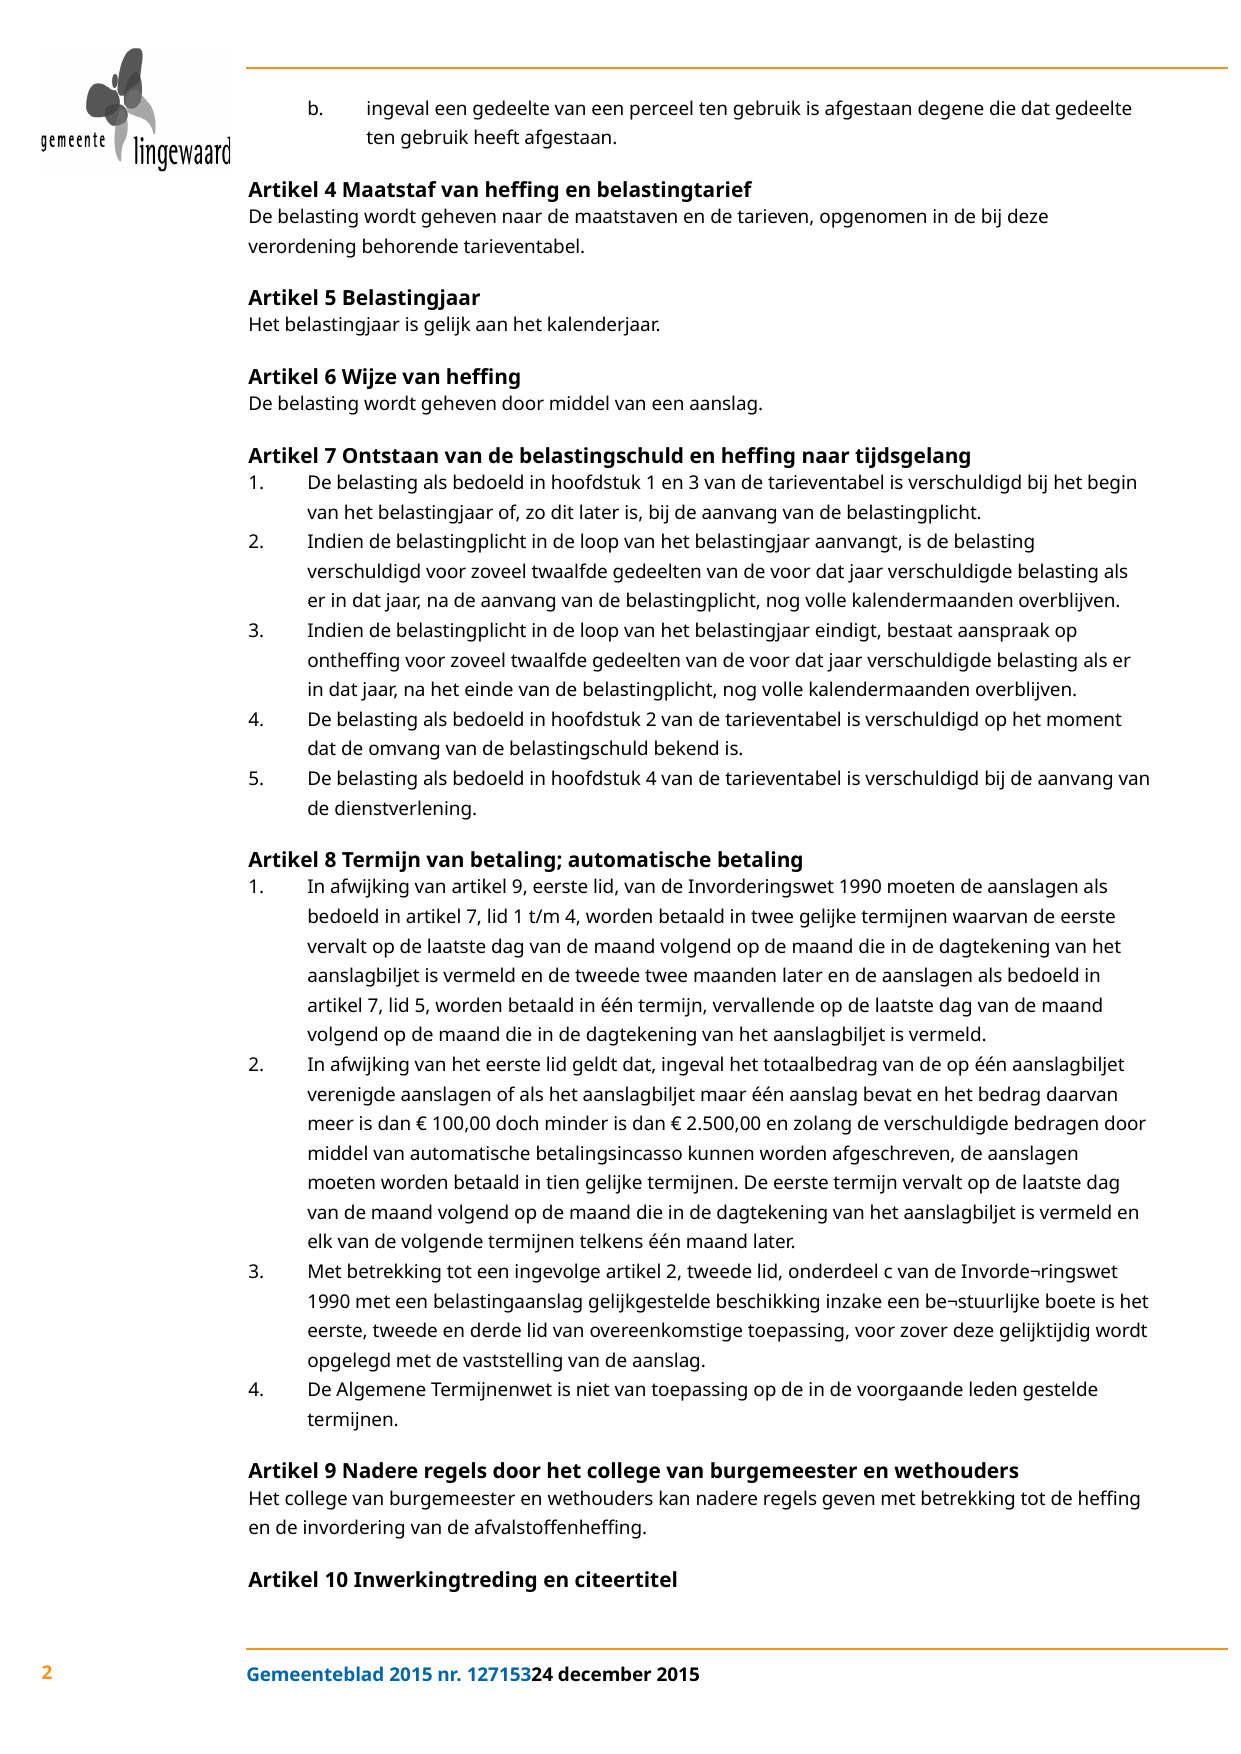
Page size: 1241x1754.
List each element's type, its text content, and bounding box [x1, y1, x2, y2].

list In afwijking van artikel 9, eerste lid, van de Invorderingswet 1990 moeten de aanslagen als bedoeld in artikel 7, lid 1 t/m 4, worden betaald in twee gelijke termijnen waarvan de eerste vervalt op de laatste dag van de maand volgend op de maand die in de dagtekening van het aanslagbiljet is vermeld en de tweede twee maanden later en de aanslagen als bedoeld in artikel 7, lid 5, worden betaald in één termijn, vervallende op de laatste dag van de maand volgend op de maand die in de dagtekening van het aanslagbiljet is vermeld. [248, 874, 1152, 1047]
list De belasting als bedoeld in hoofdstuk 4 van de tarieventabel is verschuldigd bij de aanvang van de dienstverlening. [248, 765, 1152, 821]
list Indien de belastingplicht in de loop van het belastingjaar aanvangt, is de belasting verschuldigd voor zoveel twaalfde gedeelten van de voor dat jaar verschuldigde belasting als er in dat jaar, na de aanvang van de belastingplicht, nog volle kalendermaanden overblijven. [248, 528, 1152, 613]
text De belasting wordt geheven naar de maatstaven en de tarieven, opgenomen in de bij deze verordening behorende tarieventabel. [248, 203, 1152, 258]
list De Algemene Termijnenwet is niet van toepassing op de in de voorgaande leden gestelde termijnen. [248, 1377, 1152, 1432]
text Artikel 6 Wijze van heffing [248, 362, 1152, 391]
list De belasting als bedoeld in hoofdstuk 1 en 3 van de tarieventabel is verschuldigd bij het begin van het belastingjaar of, zo dit later is, bij de aanvang van de belastingplicht. [248, 469, 1152, 525]
text Het belastingjaar is gelijk aan het kalenderjaar. [248, 312, 1152, 337]
text Artikel 9 Nadere regels door het college van burgemeester en wethouders [248, 1457, 1152, 1485]
text Het college van burgemeester en wethouders kan nadere regels geven met betrekking tot de heffing [248, 1485, 1152, 1511]
text Artikel 4 Maatstaf van heffing en belastingtarief [248, 175, 1152, 203]
text Artikel 10 Inwerkingtreding en citeertitel [248, 1565, 1152, 1593]
text Artikel 5 Belastingjaar [248, 283, 1152, 312]
list Met betrekking tot een ingevolge artikel 2, tweede lid, onderdeel c van de Invorde¬ringswet 1990 met een belastingaanslag gelijkgestelde beschikking inzake een be¬stuurlijke boete is het eerste, tweede en derde lid van overeenkomstige toepassing, voor zover deze gelijktijdig wordt opgelegd met de vaststelling van de aanslag. [248, 1258, 1152, 1373]
list Indien de belastingplicht in de loop van het belastingjaar eindigt, bestaat aanspraak op ontheffing voor zoveel twaalfde gedeelten van de voor dat jaar verschuldigde belasting als er in dat jaar, na het einde van de belastingplicht, nog volle kalendermaanden overblijven. [248, 617, 1152, 702]
list De belasting als bedoeld in hoofdstuk 2 van de tarieventabel is verschuldigd op het moment dat de omvang van de belastingschuld bekend is. [248, 706, 1152, 761]
text De belasting wordt geheven door middel van een aanslag. [248, 391, 1152, 416]
text Artikel 7 Ontstaan van de belastingschuld en heffing naar tijdsgelang [248, 441, 1152, 469]
list ingeval een gedeelte van een perceel ten gebruik is afgestaan degene die dat gedeelte ten gebruik heeft afgestaan. [307, 95, 1152, 150]
picture [41, 47, 231, 172]
list In afwijking van het eerste lid geldt dat, ingeval het totaalbedrag van de op één aanslagbiljet verenigde aanslagen of als het aanslagbiljet maar één aanslag bevat en het bedrag daarvan meer is dan € 100,00 doch minder is dan € 2.500,00 en zolang de verschuldigde bedragen door middel van automatische betalingsincasso kunnen worden afgeschreven, de aanslagen moeten worden betaald in tien gelijke termijnen. De eerste termijn vervalt op de laatste dag van de maand volgend op de maand die in de dagtekening van het aanslagbiljet is vermeld en elk van de volgende termijnen telkens één maand later. [248, 1051, 1152, 1254]
text en de invordering van de afvalstoffenheffing. [248, 1514, 1152, 1540]
text Artikel 8 Termijn van betaling; automatische betaling [248, 845, 1152, 874]
